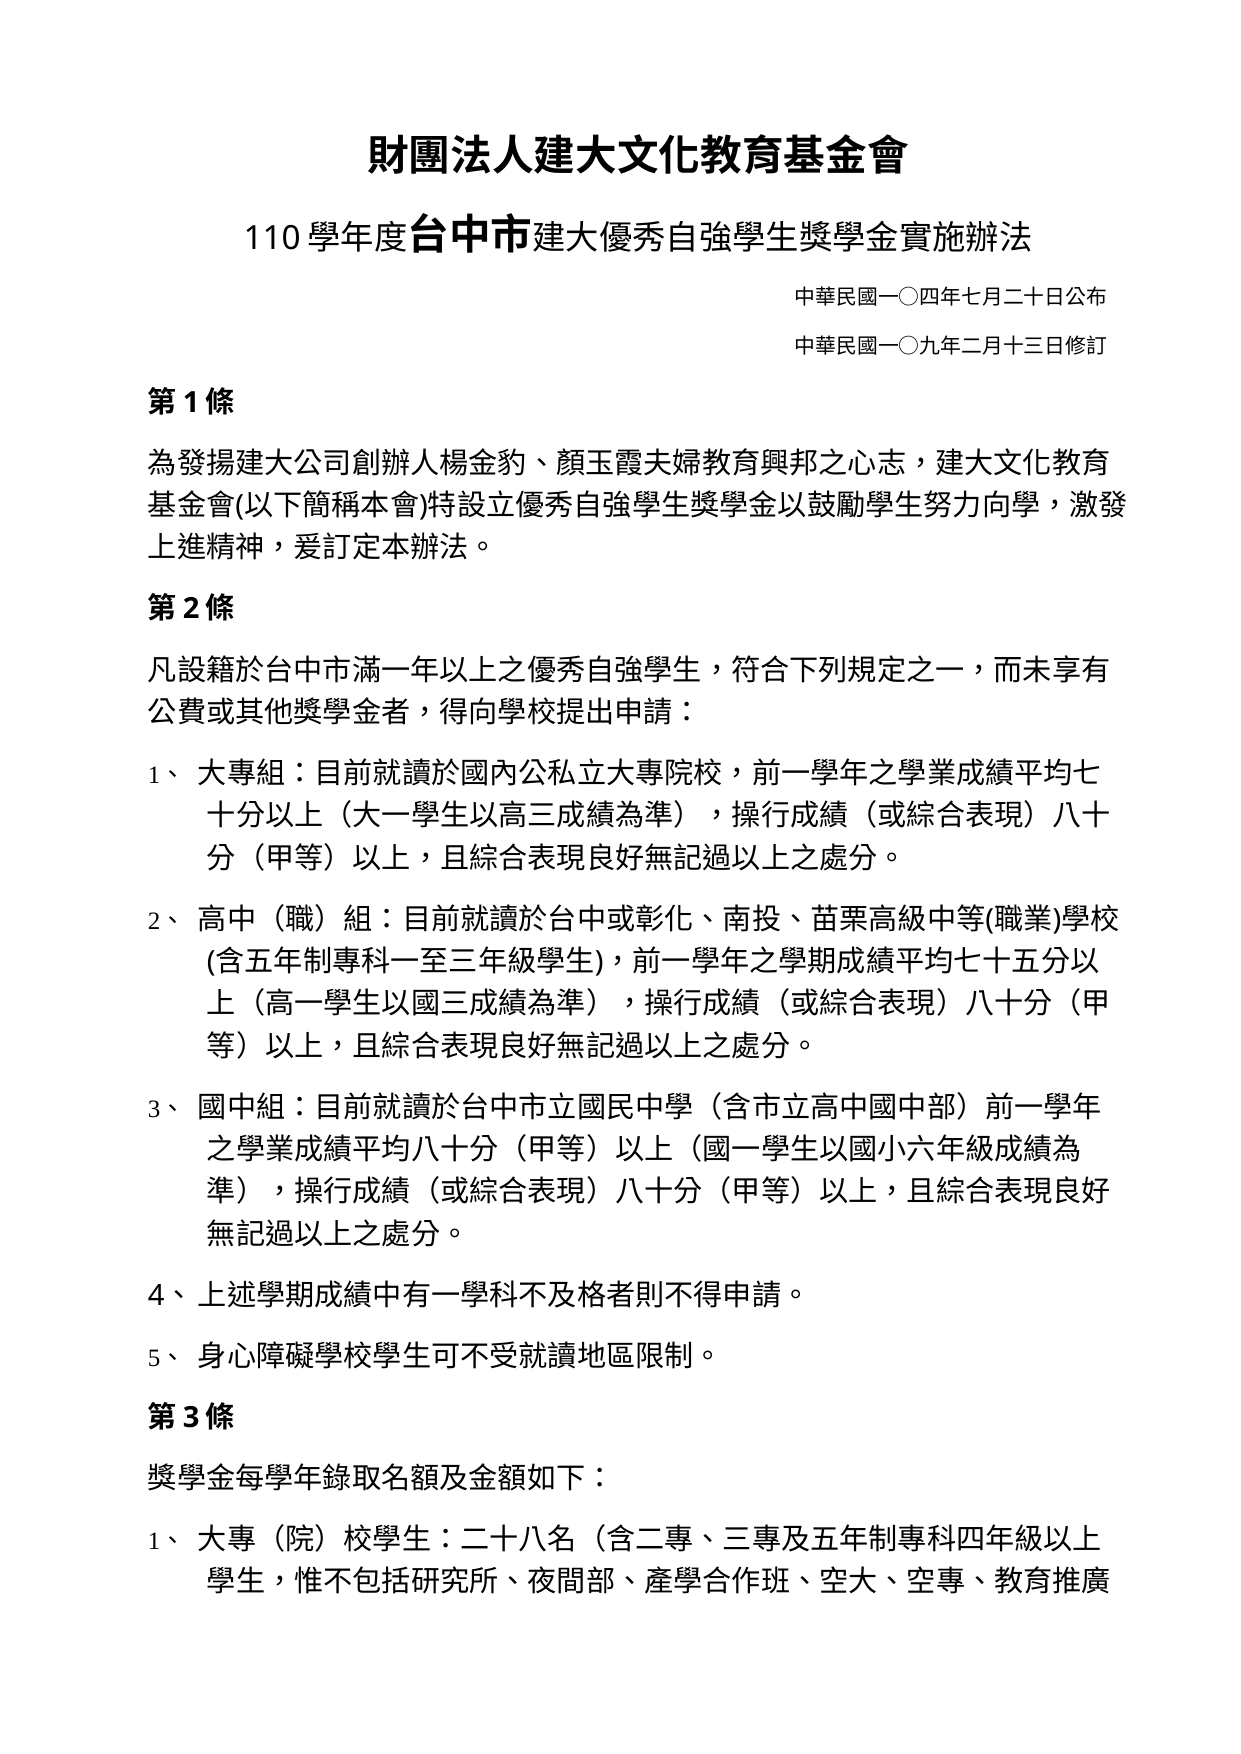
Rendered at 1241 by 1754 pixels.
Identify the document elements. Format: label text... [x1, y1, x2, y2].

text 財團法人建大文化教育基金會 [148, 122, 1128, 182]
list 大專（院）校學生：二十八名（含二專、三專及五年制專科四年級以上學生，惟不包括研究所、夜間部、產學合作班、空大、空專、教育推廣 [148, 1516, 1128, 1600]
list 國中組：目前就讀於台中市立國民中學（含市立高中國中部）前一學年之學業成績平均八十分（甲等）以上（國一學生以國小六年級成績為準），操行成績（或綜合表現）八十分（甲等）以上，且綜合表現良好無記過以上之處分。 [148, 1083, 1128, 1252]
list 高中（職）組：目前就讀於台中或彰化、南投、苗栗高級中等(職業)學校(含五年制專科一至三年級學生)，前一學年之學期成績平均七十五分以上（高一學生以國三成績為準），操行成績（或綜合表現）八十分（甲等）以上，且綜合表現良好無記過以上之處分。 [148, 895, 1128, 1064]
list 上述學期成績中有一學科不及格者則不得申請。 [148, 1271, 1128, 1314]
list 身心障礙學校學生可不受就讀地區限制。 [148, 1332, 1128, 1375]
text 為發揚建大公司創辦人楊金豹、顏玉霞夫婦教育興邦之心志，建大文化教育基金會(以下簡稱本會)特設立優秀自強學生獎學金以鼓勵學生努力向學，激發上進精神，爰訂定本辦法。 [148, 439, 1128, 566]
text 凡設籍於台中市滿一年以上之優秀自強學生，符合下列規定之一，而未享有公費或其他獎學金者，得向學校提出申請： [148, 646, 1128, 731]
text 中華民國一○九年二月十三日修訂 [148, 329, 1107, 359]
text 第2條 [148, 585, 1128, 627]
text 獎學金每學年錄取名額及金額如下： [148, 1454, 1128, 1497]
text 第1條 [148, 378, 1128, 421]
text 中華民國一○四年七月二十日公布 [148, 280, 1107, 311]
text 第3條 [148, 1393, 1128, 1436]
list 大專組：目前就讀於國內公私立大專院校，前一學年之學業成績平均七十分以上（大一學生以高三成績為準），操行成績（或綜合表現）八十分（甲等）以上，且綜合表現良好無記過以上之處分。 [148, 749, 1128, 876]
text 110學年度台中市建大優秀自強學生獎學金實施辦法 [148, 201, 1128, 262]
